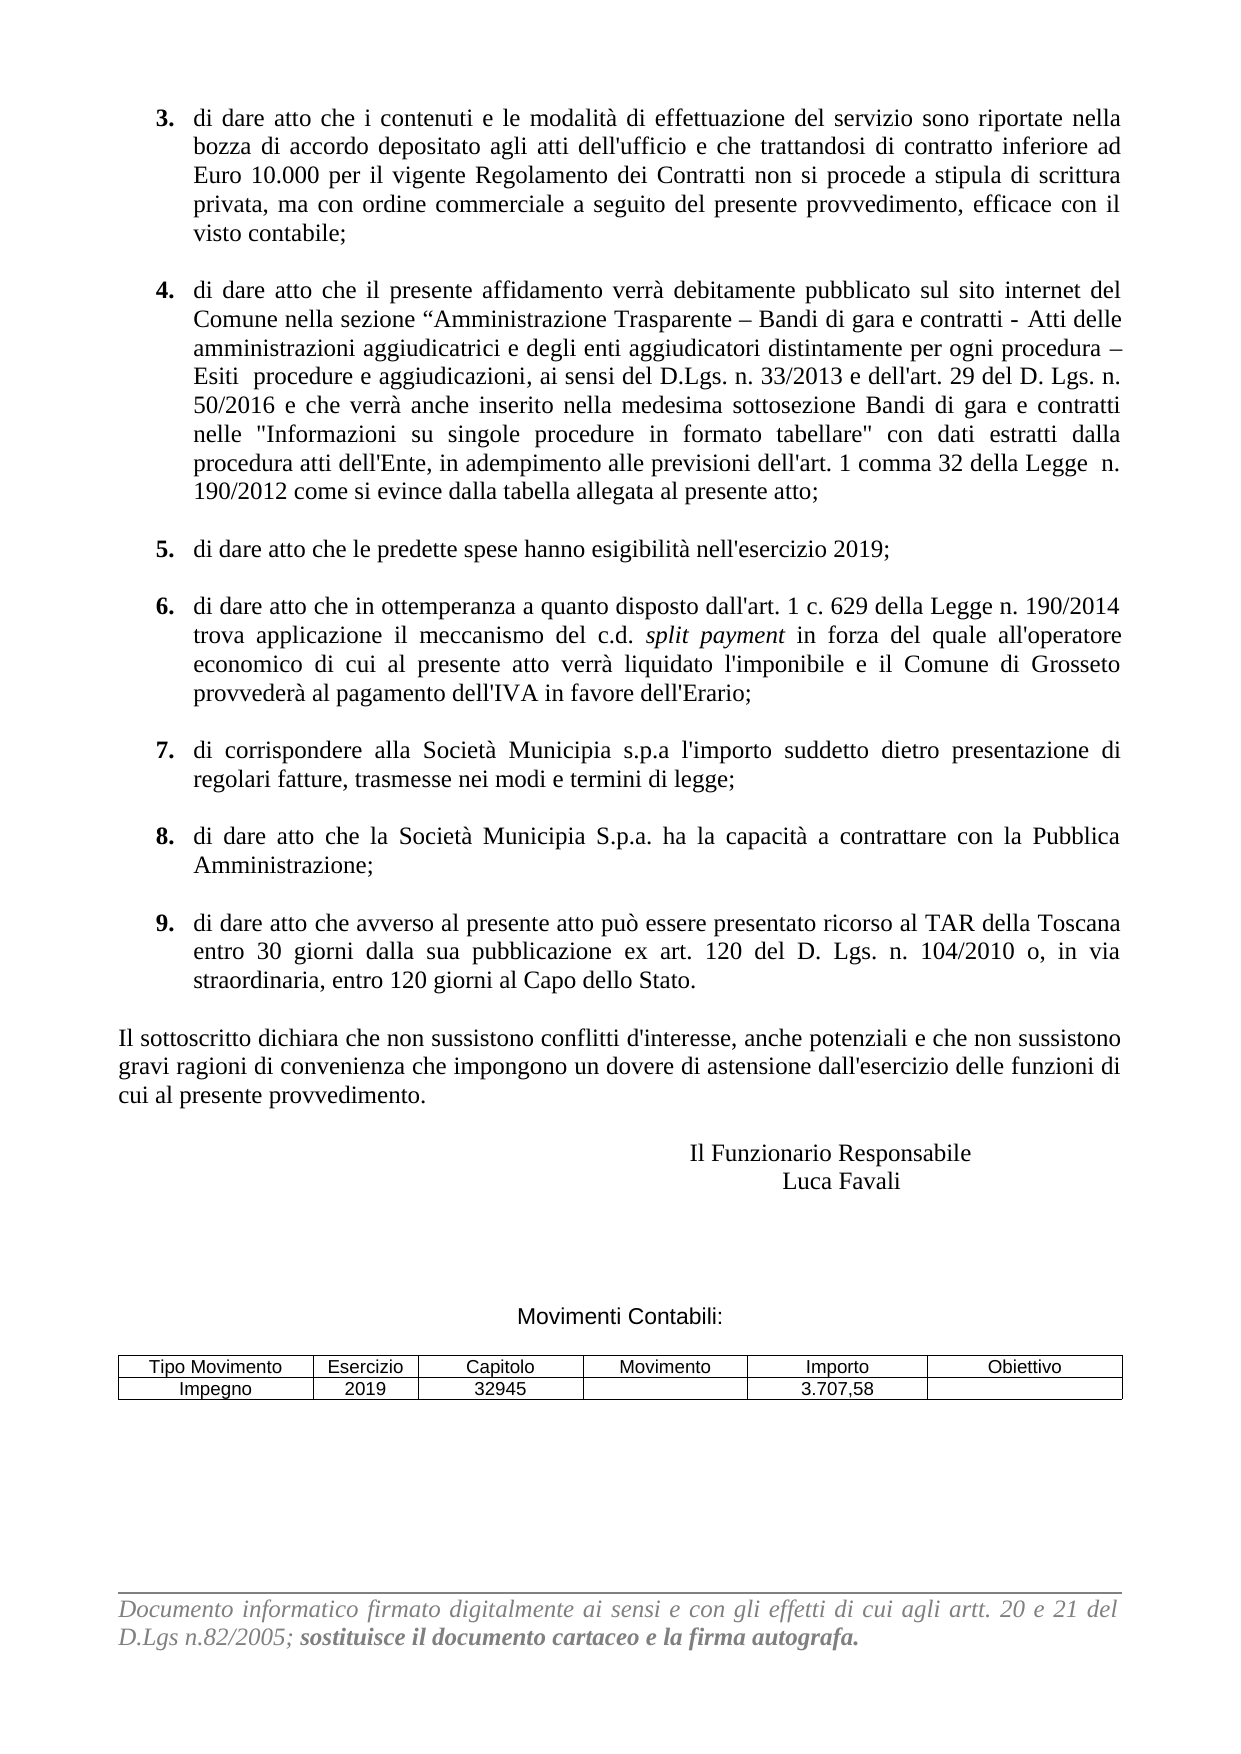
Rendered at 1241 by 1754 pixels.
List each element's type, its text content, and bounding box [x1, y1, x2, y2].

list di dare atto che la Società Municipia S.p.a. ha la capacità a contrattare con la Pubblica Amministrazione; [156, 821, 1122, 879]
table_header Movimento [584, 1356, 747, 1377]
table_header Importo [748, 1356, 927, 1377]
list di dare atto che avverso al presente atto può essere presentato ricorso al TAR della Toscana entro 30 giorni dalla sua pubblicazione ex art. 120 del D. Lgs. n. 104/2010 o, in via straordinaria, entro 120 giorni al Capo dello Stato. [156, 908, 1122, 994]
table_header 3.707,58 [748, 1378, 927, 1399]
table_header Esercizio [314, 1356, 418, 1377]
table_header Impegno [119, 1378, 313, 1399]
table_header 32945 [419, 1378, 583, 1399]
table_header Capitolo [419, 1356, 583, 1377]
table_header Obiettivo [928, 1356, 1122, 1377]
table_header [928, 1378, 1122, 1399]
text Luca Favali [118, 1166, 1122, 1195]
list di dare atto che le predette spese hanno esigibilità nell'esercizio 2019; [156, 534, 1122, 563]
text Il Funzionario Responsabile [118, 1138, 1122, 1166]
table_header Tipo Movimento [119, 1356, 313, 1377]
table_header [584, 1378, 747, 1399]
list di dare atto che i contenuti e le modalità di effettuazione del servizio sono riportate nella bozza di accordo depositato agli atti dell'ufficio e che trattandosi di contratto inferiore ad Euro 10.000 per il vigente Regolamento dei Contratti non si procede a stipula di scrittura privata, ma con ordine commerciale a seguito del presente provvedimento, efficace con il visto contabile; [156, 103, 1122, 246]
table_header 2019 [314, 1378, 418, 1399]
text Movimenti Contabili: [118, 1303, 1122, 1329]
list di corrispondere alla Società Municipia s.p.a l'importo suddetto dietro presentazione di regolari fatture, trasmesse nei modi e termini di legge; [156, 735, 1122, 793]
list di dare atto che il presente affidamento verrà debitamente pubblicato sul sito internet del Comune nella sezione “Amministrazione Trasparente – Bandi di gara e contratti - Atti delle amministrazioni aggiudicatrici e degli enti aggiudicatori distintamente per ogni procedura – Esiti procedure e aggiudicazioni, ai sensi del D.Lgs. n. 33/2013 e dell'art. 29 del D. Lgs. n. 50/2016 e che verrà anche inserito nella medesima sottosezione Bandi di gara e contratti nelle "Informazioni su singole procedure in formato tabellare" con dati estratti dalla procedura atti dell'Ente, in adempimento alle previsioni dell'art. 1 comma 32 della Legge n. 190/2012 come si evince dalla tabella allegata al presente atto; [156, 275, 1122, 505]
text Il sottoscritto dichiara che non sussistono conflitti d'interesse, anche potenziali e che non sussistono gravi ragioni di convenienza che impongono un dovere di astensione dall'esercizio delle funzioni di cui al presente provvedimento. [118, 1023, 1122, 1109]
list di dare atto che in ottemperanza a quanto disposto dall'art. 1 c. 629 della Legge n. 190/2014 trova applicazione il meccanismo del c.d. split payment in forza del quale all'operatore economico di cui al presente atto verrà liquidato l'imponibile e il Comune di Grosseto provvederà al pagamento dell'IVA in favore dell'Erario; [156, 591, 1122, 706]
